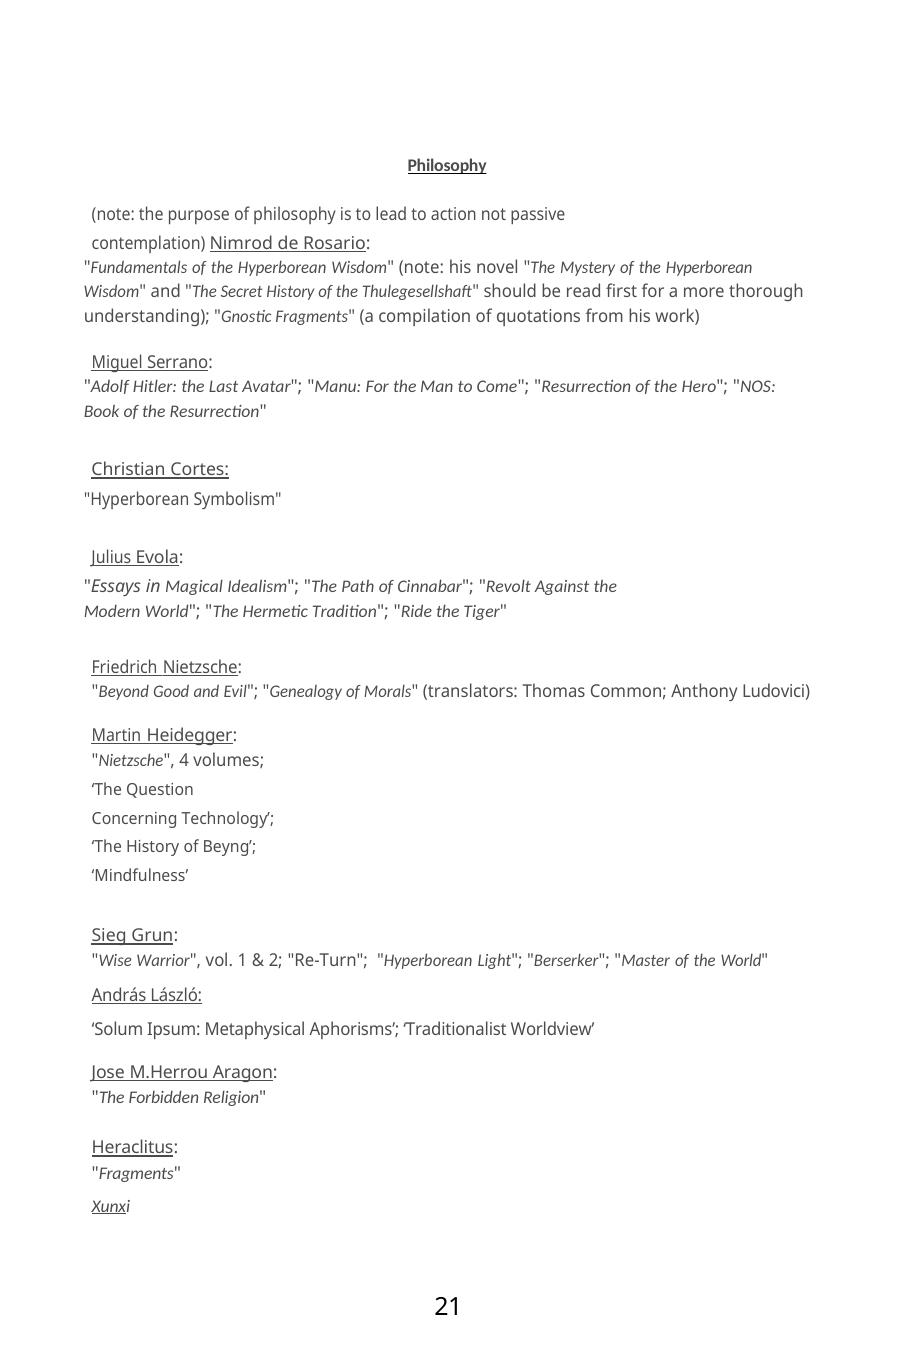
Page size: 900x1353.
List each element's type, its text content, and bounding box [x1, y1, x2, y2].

text Christian Cortes: "Hyperborean Symbolism" [83, 457, 313, 510]
text (note: the purpose of philosophy is to lead to action not passive contemplation) Nimrod de Rosario: [91, 201, 658, 254]
text Heraclitus: "Fragments" [91, 1135, 182, 1184]
text Xunxi [91, 1195, 873, 1216]
subtitle Philosophy [21, 154, 873, 176]
text Friedrich Nietzsche: [91, 655, 873, 678]
text Martin Heidegger: [91, 722, 873, 747]
text Wisdom" and "The Secret History of the Thulegesellshaft" should be read first for a more thorough understanding); "Gnostic Fragments" (a compilation of quotations from his work) [83, 278, 804, 327]
text "Adolf Hitler: the Last Avatar"; "Manu: For the Man to Come"; "Resurrection of the Hero"; "NOS: Book of the Resurrection" [83, 373, 778, 422]
text "Wise Warrior", vol. 1 & 2; "Re-Turn"; "Hyperborean Light"; "Berserker"; "Master of the World" [91, 953, 873, 970]
text Julius Evola: [83, 544, 313, 569]
text András László: [91, 987, 873, 1004]
text ‘Solum Ipsum: Metaphysical Aphorisms’; ‘Traditionalist Worldview’ [315, 1022, 873, 1039]
text "Essays in Magical Idealism"; "The Path of Cinnabar"; "Revolt Against the Modern World"; "The Hermetic Tradition"; "Ride the Tiger" [83, 574, 658, 623]
text Miguel Serrano: [91, 350, 873, 373]
text Sieg Grun: [91, 923, 283, 947]
text "Nietzsche", 4 volumes; ‘The Question Concerning Technology’; ‘The History of Beyng’; ‘Mindfulness’ [91, 748, 283, 886]
text "Fundamentals of the Hyperborean Wisdom" (note: his novel "The Mystery of the Hyperborean [83, 259, 873, 278]
text ‘Solum Ipsum: Metaphysical Aphorisms’; ‘Traditionalist Worldview’ [91, 1022, 320, 1039]
text Jose M.Herrou Aragon: "The Forbidden Religion" [91, 1059, 294, 1109]
text "Beyond Good and Evil"; "Genealogy of Morals" (translators: Thomas Common; Anthony Ludovici) [91, 678, 873, 702]
